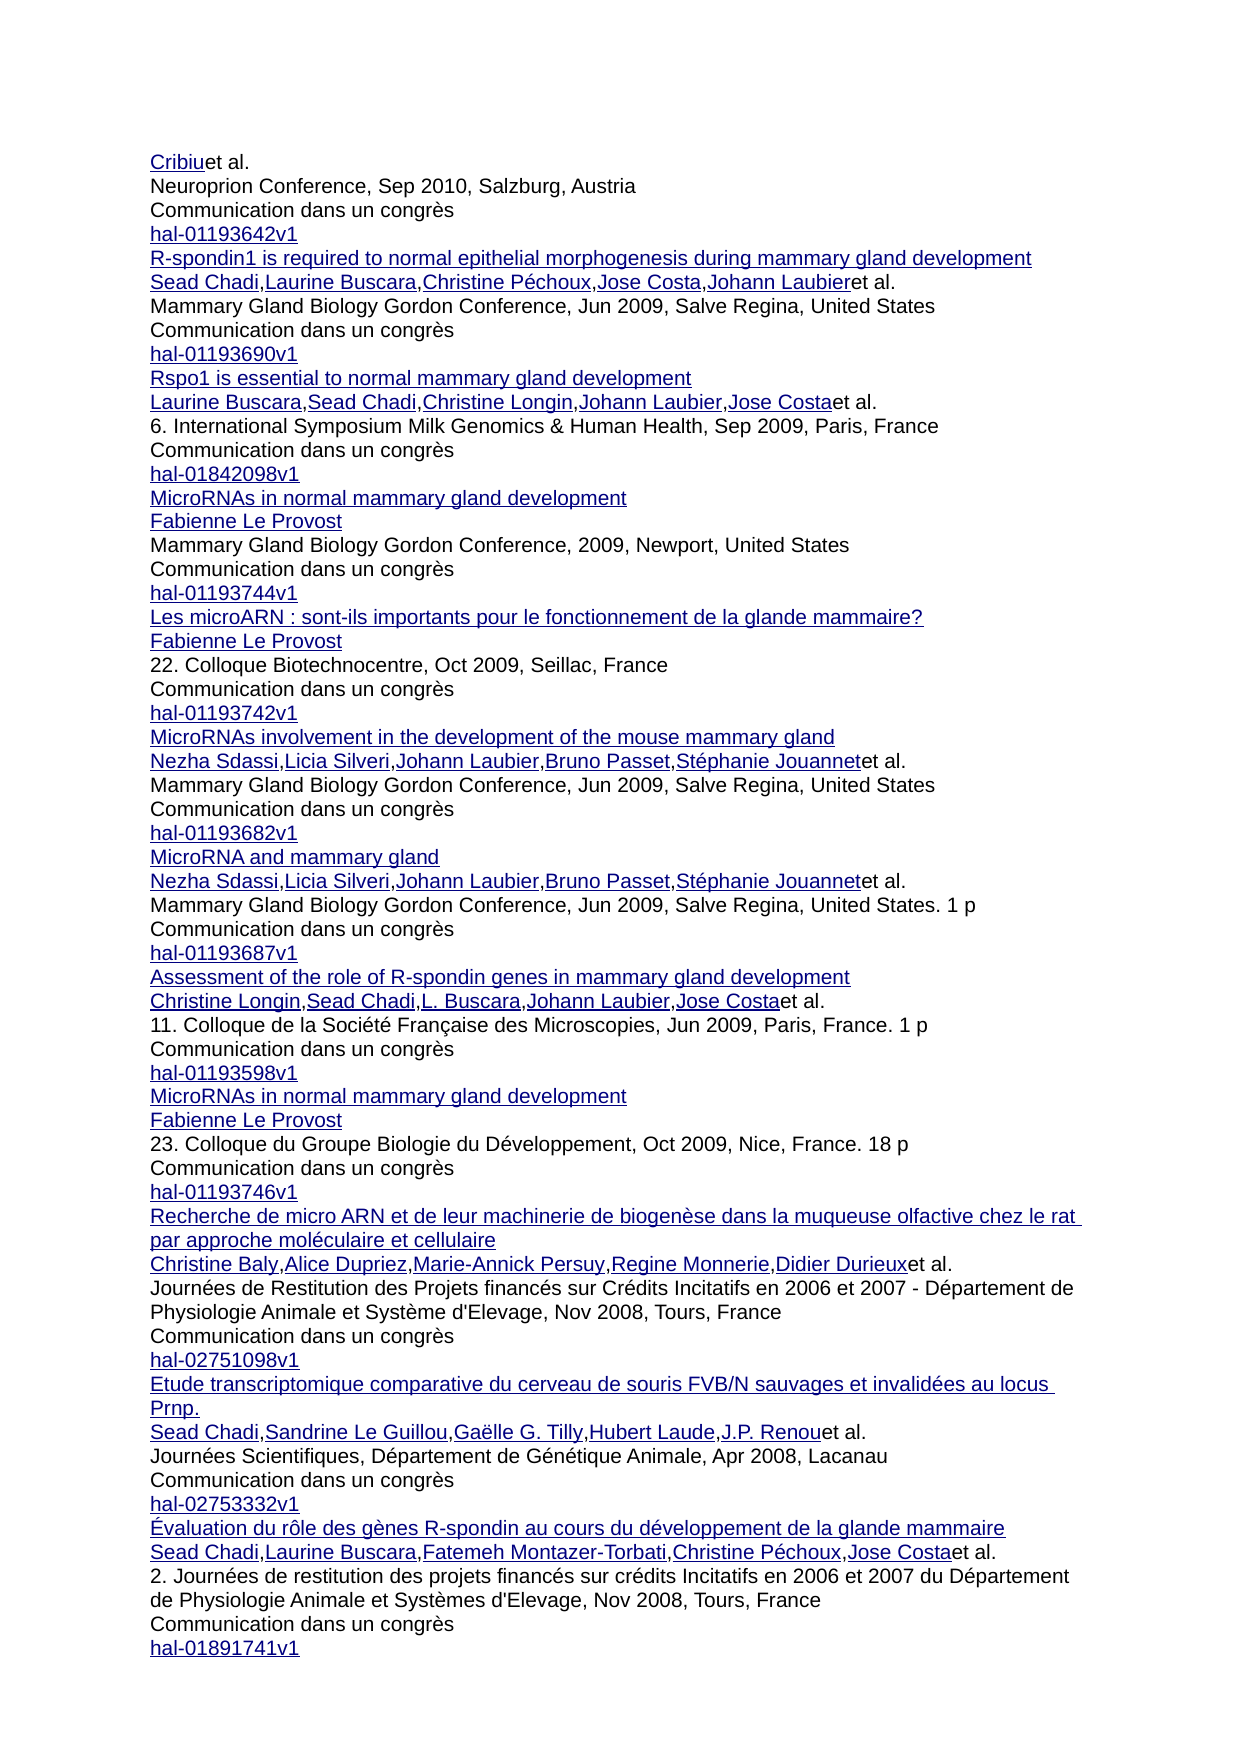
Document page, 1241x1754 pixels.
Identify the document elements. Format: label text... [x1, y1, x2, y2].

table_cell Etude transcriptomique comparative du cerveau de souris FVB/N sauvages et invalidées au locus Prnp. Sead Chadi,Sandrine Le Guillou,Gaëlle G. Tilly,Hubert Laude,J.P. Renouet al. Journées Scientifiques, Département de Génétique Animale, Apr 2008, Lacanau Communication dans un congrès hal-02753332v1 [150, 1372, 1090, 1516]
table_cell Cribiuet al. Neuroprion Conference, Sep 2010, Salzburg, Austria Communication dans un congrès hal-01193642v1 [150, 150, 1090, 246]
table_cell Rspo1 is essential to normal mammary gland development Laurine Buscara,Sead Chadi,Christine Longin,Johann Laubier,Jose Costaet al. 6. International Symposium Milk Genomics & Human Health, Sep 2009, Paris, France Communication dans un congrès hal-01842098v1 [150, 366, 1090, 485]
table_cell MicroRNAs involvement in the development of the mouse mammary gland Nezha Sdassi,Licia Silveri,Johann Laubier,Bruno Passet,Stéphanie Jouannetet al. Mammary Gland Biology Gordon Conference, Jun 2009, Salve Regina, United States Communication dans un congrès hal-01193682v1 [150, 725, 1090, 845]
table_cell Les microARN : sont-ils importants pour le fonctionnement de la glande mammaire? Fabienne Le Provost 22. Colloque Biotechnocentre, Oct 2009, Seillac, France Communication dans un congrès hal-01193742v1 [150, 605, 1090, 725]
table_cell MicroRNAs in normal mammary gland development Fabienne Le Provost 23. Colloque du Groupe Biologie du Développement, Oct 2009, Nice, France. 18 p Communication dans un congrès hal-01193746v1 [150, 1084, 1090, 1204]
table_cell Recherche de micro ARN et de leur machinerie de biogenèse dans la muqueuse olfactive chez le rat par approche moléculaire et cellulaire Christine Baly,Alice Dupriez,Marie-Annick Persuy,Regine Monnerie,Didier Durieuxet al. Journées de Restitution des Projets financés sur Crédits Incitatifs en 2006 et 2007 - Département de Physiologie Animale et Système d'Elevage, Nov 2008, Tours, France Communication dans un congrès hal-02751098v1 [150, 1204, 1090, 1372]
table_cell MicroRNA and mammary gland Nezha Sdassi,Licia Silveri,Johann Laubier,Bruno Passet,Stéphanie Jouannetet al. Mammary Gland Biology Gordon Conference, Jun 2009, Salve Regina, United States. 1 p Communication dans un congrès hal-01193687v1 [150, 845, 1090, 964]
table_cell Assessment of the role of R-spondin genes in mammary gland development Christine Longin,Sead Chadi,L. Buscara,Johann Laubier,Jose Costaet al. 11. Colloque de la Société Française des Microscopies, Jun 2009, Paris, France. 1 p Communication dans un congrès hal-01193598v1 [150, 965, 1090, 1084]
table_cell R-spondin1 is required to normal epithelial morphogenesis during mammary gland development Sead Chadi,Laurine Buscara,Christine Péchoux,Jose Costa,Johann Laubieret al. Mammary Gland Biology Gordon Conference, Jun 2009, Salve Regina, United States Communication dans un congrès hal-01193690v1 [150, 246, 1090, 366]
table_cell MicroRNAs in normal mammary gland development Fabienne Le Provost Mammary Gland Biology Gordon Conference, 2009, Newport, United States Communication dans un congrès hal-01193744v1 [150, 485, 1090, 605]
table_cell Évaluation du rôle des gènes R-spondin au cours du développement de la glande mammaire Sead Chadi,Laurine Buscara,Fatemeh Montazer-Torbati,Christine Péchoux,Jose Costaet al. 2. Journées de restitution des projets financés sur crédits Incitatifs en 2006 et 2007 du Département de Physiologie Animale et Systèmes d'Elevage, Nov 2008, Tours, France Communication dans un congrès hal-01891741v1 [150, 1516, 1090, 1659]
